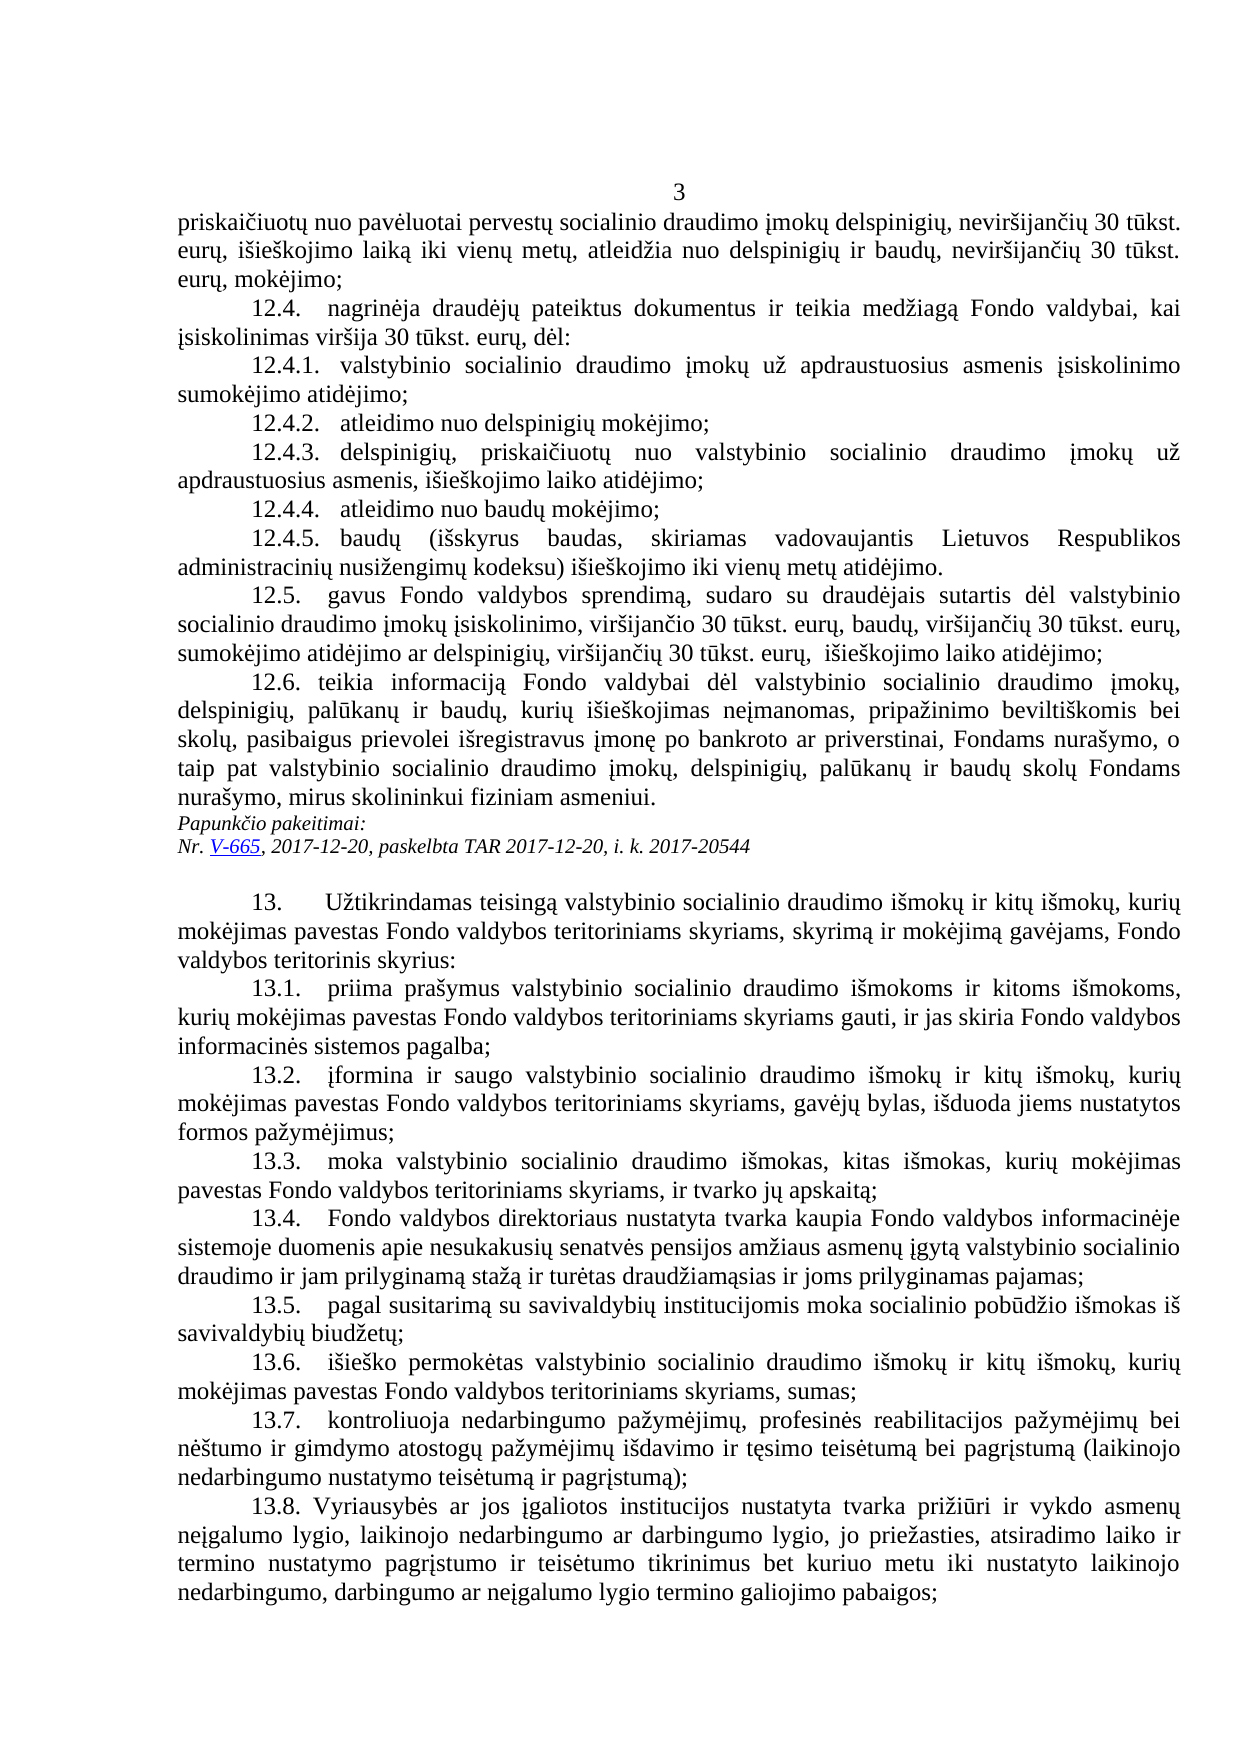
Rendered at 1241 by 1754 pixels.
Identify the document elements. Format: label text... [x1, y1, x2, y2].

text 12.4.2. atleidimo nuo delspinigių mokėjimo; [177, 408, 1181, 437]
text 13.8. Vyriausybės ar jos įgaliotos institucijos nustatyta tvarka prižiūri ir vykdo asmenų neįgalumo lygio, laikinojo nedarbingumo ar darbingumo lygio, jo priežasties, atsiradimo laiko ir termino nustatymo pagrįstumo ir teisėtumo tikrinimus bet kuriuo metu iki nustatyto laikinojo nedarbingumo, darbingumo ar neįgalumo lygio termino galiojimo pabaigos; [177, 1491, 1181, 1606]
text 13.3. moka valstybinio socialinio draudimo išmokas, kitas išmokas, kurių mokėjimas pavestas Fondo valdybos teritoriniams skyriams, ir tvarko jų apskaitą; [177, 1146, 1181, 1203]
text 13.6. išieško permokėtas valstybinio socialinio draudimo išmokų ir kitų išmokų, kurių mokėjimas pavestas Fondo valdybos teritoriniams skyriams, sumas; [177, 1347, 1181, 1405]
text Nr. V-665, 2017-12-20, paskelbta TAR 2017-12-20, i. k. 2017-20544 [177, 834, 1181, 858]
text 12.4.3. delspinigių, priskaičiuotų nuo valstybinio socialinio draudimo įmokų už apdraustuosius asmenis, išieškojimo laiko atidėjimo; [177, 437, 1181, 494]
text 13.7. kontroliuoja nedarbingumo pažymėjimų, profesinės reabilitacijos pažymėjimų bei nėštumo ir gimdymo atostogų pažymėjimų išdavimo ir tęsimo teisėtumą bei pagrįstumą (laikinojo nedarbingumo nustatymo teisėtumą ir pagrįstumą); [177, 1405, 1181, 1491]
text 13.2. įformina ir saugo valstybinio socialinio draudimo išmokų ir kitų išmokų, kurių mokėjimas pavestas Fondo valdybos teritoriniams skyriams, gavėjų bylas, išduoda jiems nustatytos formos pažymėjimus; [177, 1060, 1181, 1146]
text 13. Užtikrindamas teisingą valstybinio socialinio draudimo išmokų ir kitų išmokų, kurių mokėjimas pavestas Fondo valdybos teritoriniams skyriams, skyrimą ir mokėjimą gavėjams, Fondo valdybos teritorinis skyrius: [177, 887, 1181, 973]
text 12.5. gavus Fondo valdybos sprendimą, sudaro su draudėjais sutartis dėl valstybinio socialinio draudimo įmokų įsiskolinimo, viršijančio 30 tūkst. eurų, baudų, viršijančių 30 tūkst. eurų, sumokėjimo atidėjimo ar delspinigių, viršijančių 30 tūkst. eurų, išieškojimo laiko atidėjimo; [177, 580, 1181, 667]
text 13.5. pagal susitarimą su savivaldybių institucijomis moka socialinio pobūdžio išmokas iš savivaldybių biudžetų; [177, 1290, 1181, 1347]
text 12.4. nagrinėja draudėjų pateiktus dokumentus ir teikia medžiagą Fondo valdybai, kai įsiskolinimas viršija 30 tūkst. eurų, dėl: [177, 293, 1181, 350]
text 12.6. teikia informaciją Fondo valdybai dėl valstybinio socialinio draudimo įmokų, delspinigių, palūkanų ir baudų, kurių išieškojimas neįmanomas, pripažinimo beviltiškomis bei skolų, pasibaigus prievolei išregistravus įmonę po bankroto ar priverstinai, Fondams nurašymo, o taip pat valstybinio socialinio draudimo įmokų, delspinigių, palūkanų ir baudų skolų Fondams nurašymo, mirus skolininkui fiziniam asmeniui. [177, 667, 1181, 810]
text 12.4.1. valstybinio socialinio draudimo įmokų už apdraustuosius asmenis įsiskolinimo sumokėjimo atidėjimo; [177, 350, 1181, 408]
text 12.4.5. baudų (išskyrus baudas, skiriamas vadovaujantis Lietuvos Respublikos administracinių nusižengimų kodeksu) išieškojimo iki vienų metų atidėjimo. [177, 523, 1181, 580]
text 13.4. Fondo valdybos direktoriaus nustatyta tvarka kaupia Fondo valdybos informacinėje sistemoje duomenis apie nesukakusių senatvės pensijos amžiaus asmenų įgytą valstybinio socialinio draudimo ir jam prilyginamą stažą ir turėtas draudžiamąsias ir joms prilyginamas pajamas; [177, 1203, 1181, 1290]
text Papunkčio pakeitimai: [177, 810, 1181, 834]
text priskaičiuotų nuo pavėluotai pervestų socialinio draudimo įmokų delspinigių, neviršijančių 30 tūkst. eurų, išieškojimo laiką iki vienų metų, atleidžia nuo delspinigių ir baudų, neviršijančių 30 tūkst. eurų, mokėjimo; [177, 207, 1181, 293]
text 13.1. priima prašymus valstybinio socialinio draudimo išmokoms ir kitoms išmokoms, kurių mokėjimas pavestas Fondo valdybos teritoriniams skyriams gauti, ir jas skiria Fondo valdybos informacinės sistemos pagalba; [177, 973, 1181, 1060]
text 12.4.4. atleidimo nuo baudų mokėjimo; [177, 494, 1181, 523]
